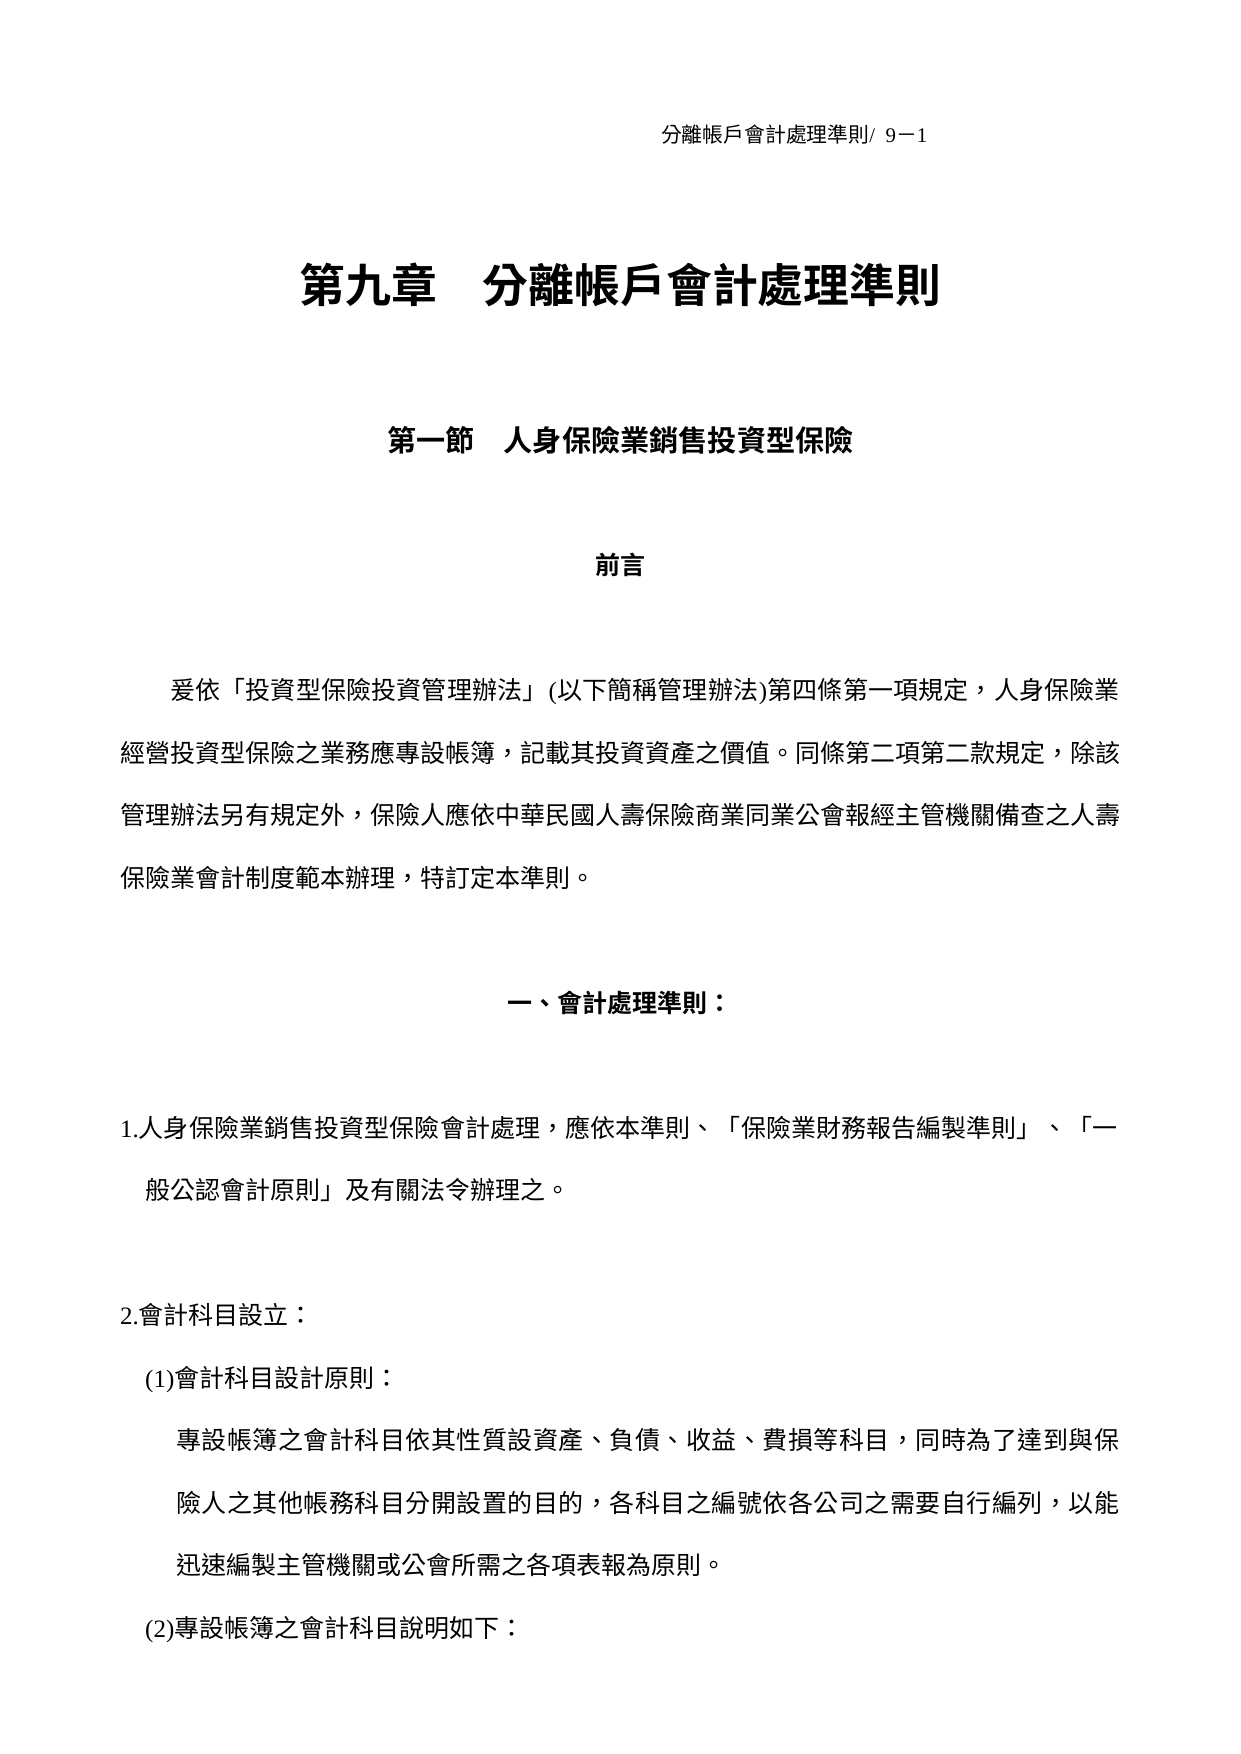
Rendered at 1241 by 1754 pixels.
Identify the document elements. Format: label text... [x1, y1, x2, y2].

text 2.會計科目設立： [120, 1272, 1120, 1334]
text (1)會計科目設計原則： [120, 1334, 1120, 1397]
text 第九章 分離帳戶會計處理準則 [120, 209, 1120, 334]
text 爰依「投資型保險投資管理辦法」(以下簡稱管理辦法)第四條第一項規定，人身保險業經營投資型保險之業務應專設帳簿，記載其投資資產之價值。同條第二項第二款規定，除該管理辦法另有規定外，保險人應依中華民國人壽保險商業同業公會報經主管機關備查之人壽保險業會計制度範本辦理，特訂定本準則。 [120, 647, 1120, 897]
text 1.人身保險業銷售投資型保險會計處理，應依本準則、「保險業財務報告編製準則」、「一般公認會計原則」及有關法令辦理之。 [120, 1084, 1120, 1209]
text 第一節 人身保險業銷售投資型保險 [120, 397, 1120, 459]
text (2)專設帳簿之會計科目說明如下： [145, 1584, 1120, 1647]
subtitle 一、會計處理準則： [120, 959, 1120, 1022]
text 專設帳簿之會計科目依其性質設資產、負債、收益、費損等科目，同時為了達到與保險人之其他帳務科目分開設置的目的，各科目之編號依各公司之需要自行編列，以能迅速編製主管機關或公會所需之各項表報為原則。 [176, 1397, 1120, 1584]
text 前言 [120, 522, 1120, 584]
